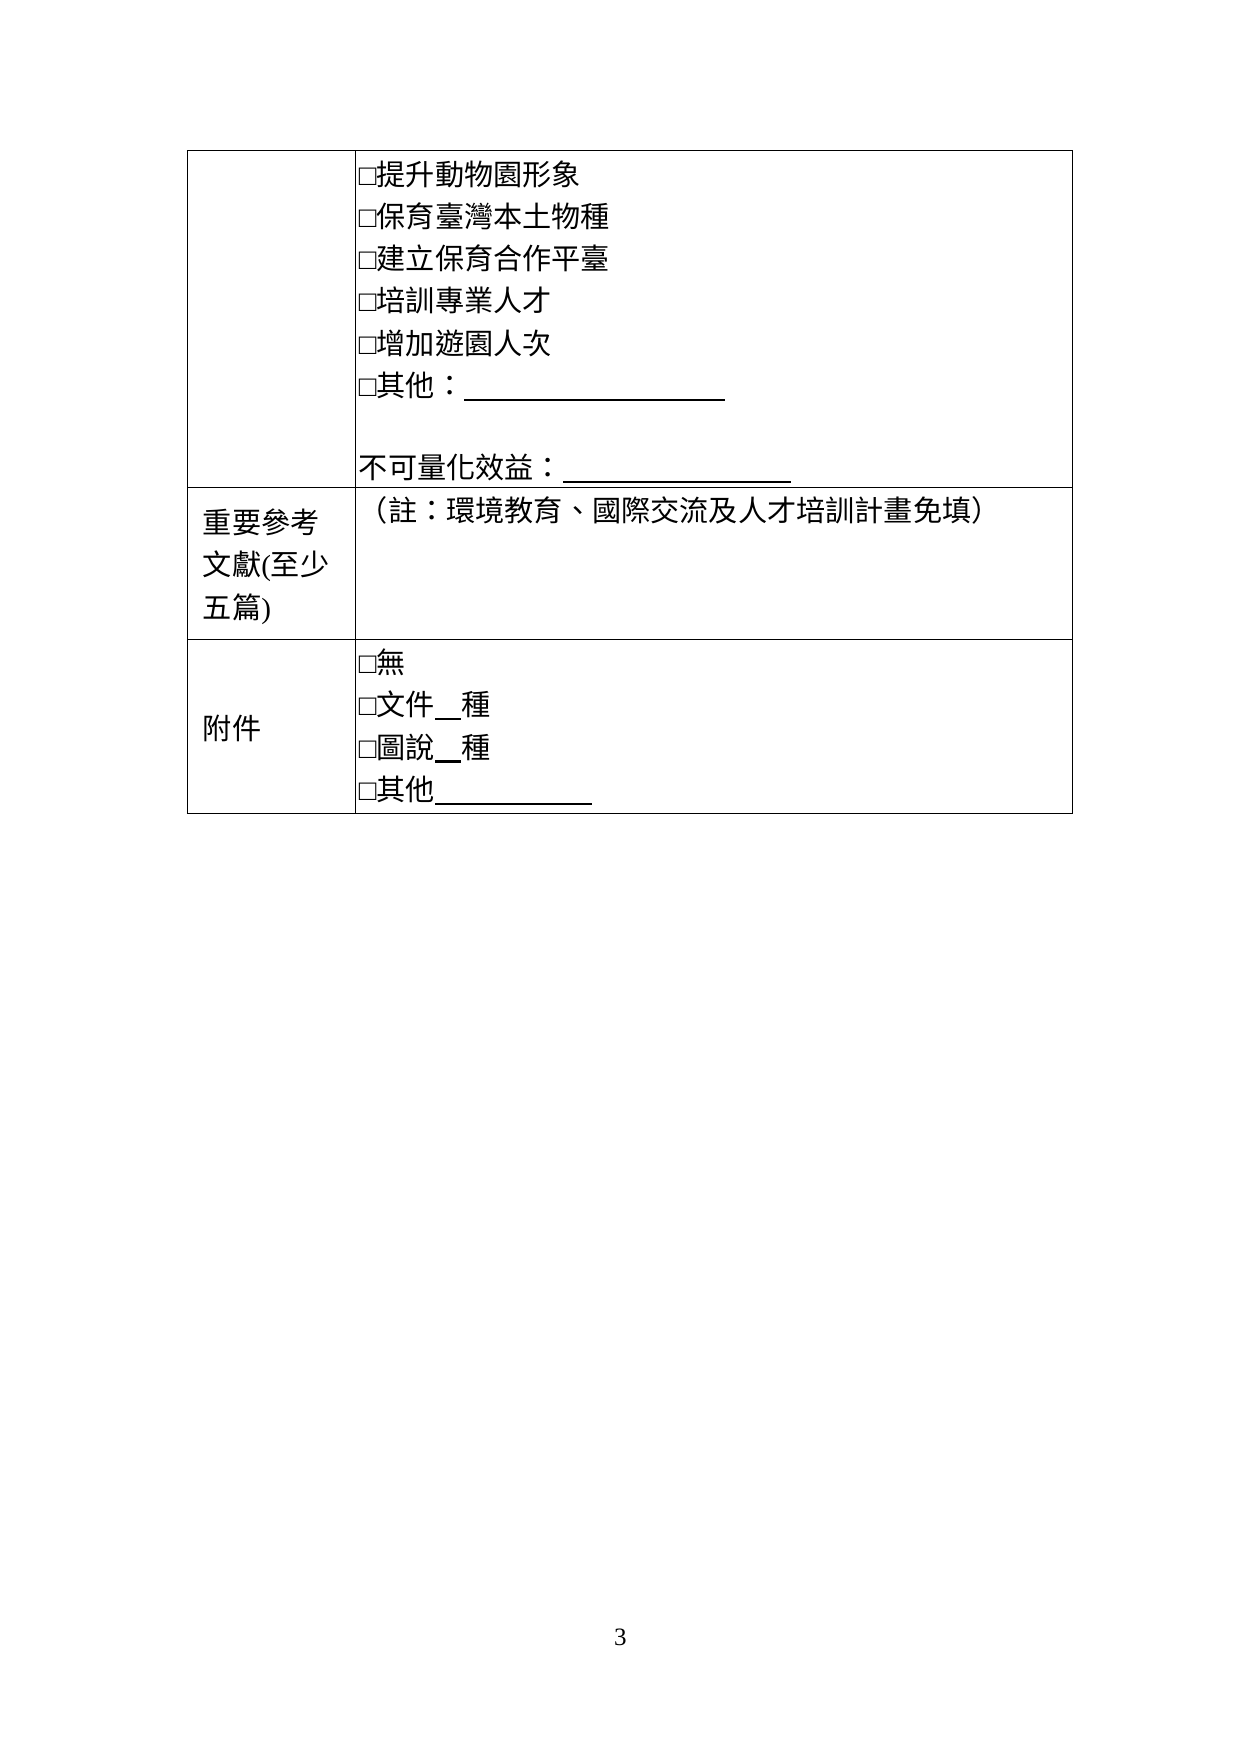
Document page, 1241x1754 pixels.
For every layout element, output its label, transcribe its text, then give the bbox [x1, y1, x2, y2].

table_cell □提升動物園形象 □保育臺灣本土物種 □建立保育合作平臺 □培訓專業人才 □增加遊園人次 □其他： 不可量化效益： [356, 151, 1072, 487]
table_cell [188, 151, 355, 487]
table_cell 附件 [188, 640, 355, 813]
table_cell 重要參考文獻(至少五篇) [188, 488, 355, 638]
table_cell （註：環境教育、國際交流及人才培訓計畫免填） [356, 488, 1072, 638]
table_cell □無 □文件 種 □圖說 種 □其他 [356, 640, 1072, 813]
